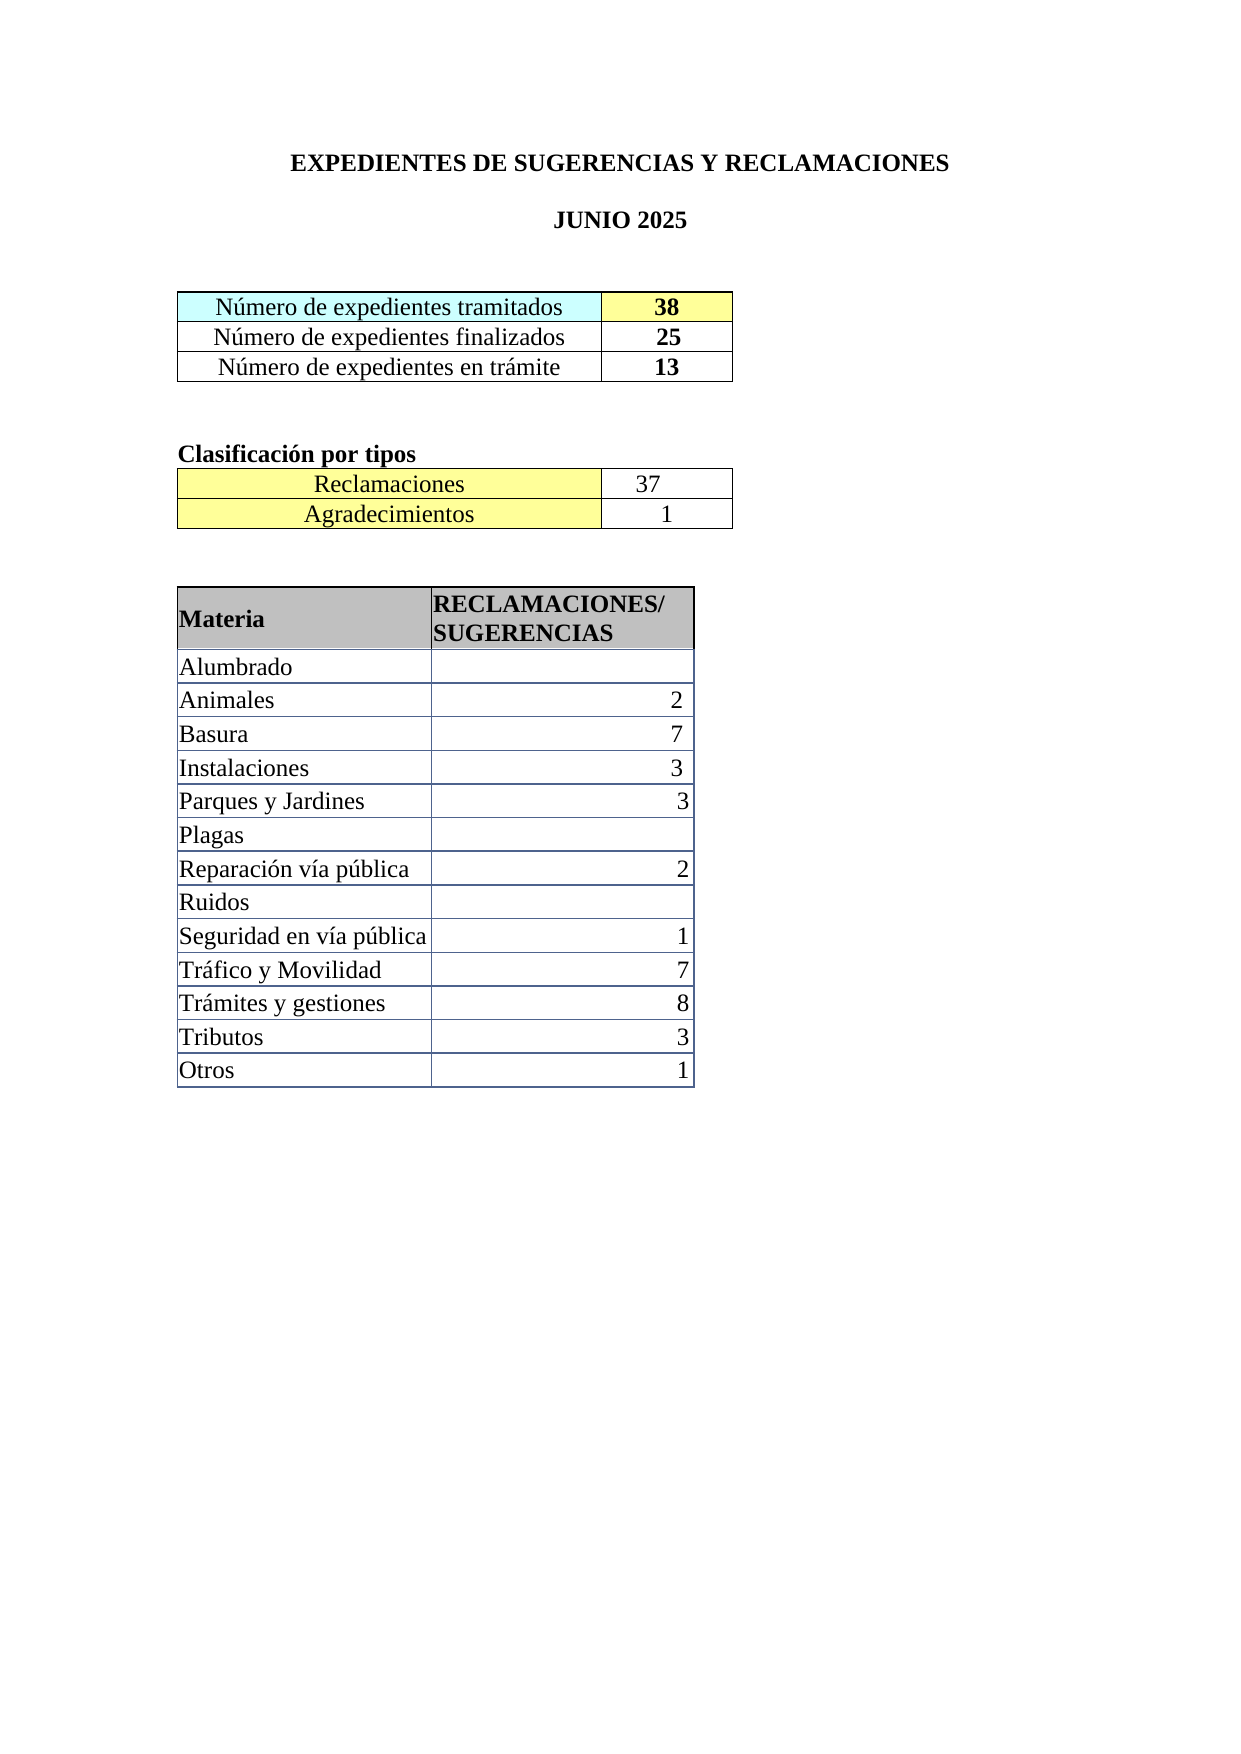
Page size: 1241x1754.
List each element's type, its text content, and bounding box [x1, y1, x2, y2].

table_cell [432, 818, 693, 850]
table_cell Parques y Jardines [178, 785, 431, 817]
table_cell Reparación vía pública [178, 852, 431, 884]
table_cell Ruidos [178, 886, 431, 918]
table_cell Plagas [178, 818, 431, 850]
text EXPEDIENTES DE SUGERENCIAS Y RECLAMACIONES [177, 148, 1063, 176]
table_cell 1 [432, 1054, 693, 1086]
table_cell Otros [178, 1054, 431, 1086]
table_cell [432, 886, 693, 918]
table_cell Instalaciones [178, 751, 431, 783]
table_header Reclamaciones [178, 469, 601, 498]
table_cell Basura [178, 717, 431, 749]
table_cell 8 [432, 987, 693, 1019]
table_cell 7 [432, 717, 693, 749]
table_cell 13 [602, 352, 732, 381]
table_cell 3 [432, 751, 693, 783]
table_cell 2 [432, 684, 693, 716]
table_cell Seguridad en vía pública [178, 919, 431, 951]
table_cell 25 [602, 322, 732, 351]
text JUNIO 2025 [177, 205, 1063, 234]
table_header RECLAMACIONES/ SUGERENCIAS [432, 588, 693, 648]
table_cell 3 [432, 1020, 693, 1052]
table_header Número de expedientes tramitados [178, 293, 601, 321]
table_cell 2 [432, 852, 693, 884]
table_cell Tráfico y Movilidad [178, 953, 431, 985]
table_cell Número de expedientes finalizados [178, 322, 601, 351]
text Clasificación por tipos [177, 439, 1063, 468]
table_cell Número de expedientes en trámite [178, 352, 601, 381]
table_cell 7 [432, 953, 693, 985]
table_cell Tributos [178, 1020, 431, 1052]
table_cell [432, 650, 693, 682]
table_cell Animales [178, 684, 431, 716]
table_header 37 [602, 469, 732, 498]
table_cell 3 [432, 785, 693, 817]
table_cell 1 [602, 499, 732, 528]
table_header Materia [178, 588, 431, 648]
table_cell Alumbrado [178, 650, 431, 682]
table_cell Trámites y gestiones [178, 987, 431, 1019]
table_cell Agradecimientos [178, 499, 601, 528]
table_header 38 [602, 293, 732, 321]
table_cell 1 [432, 919, 693, 951]
